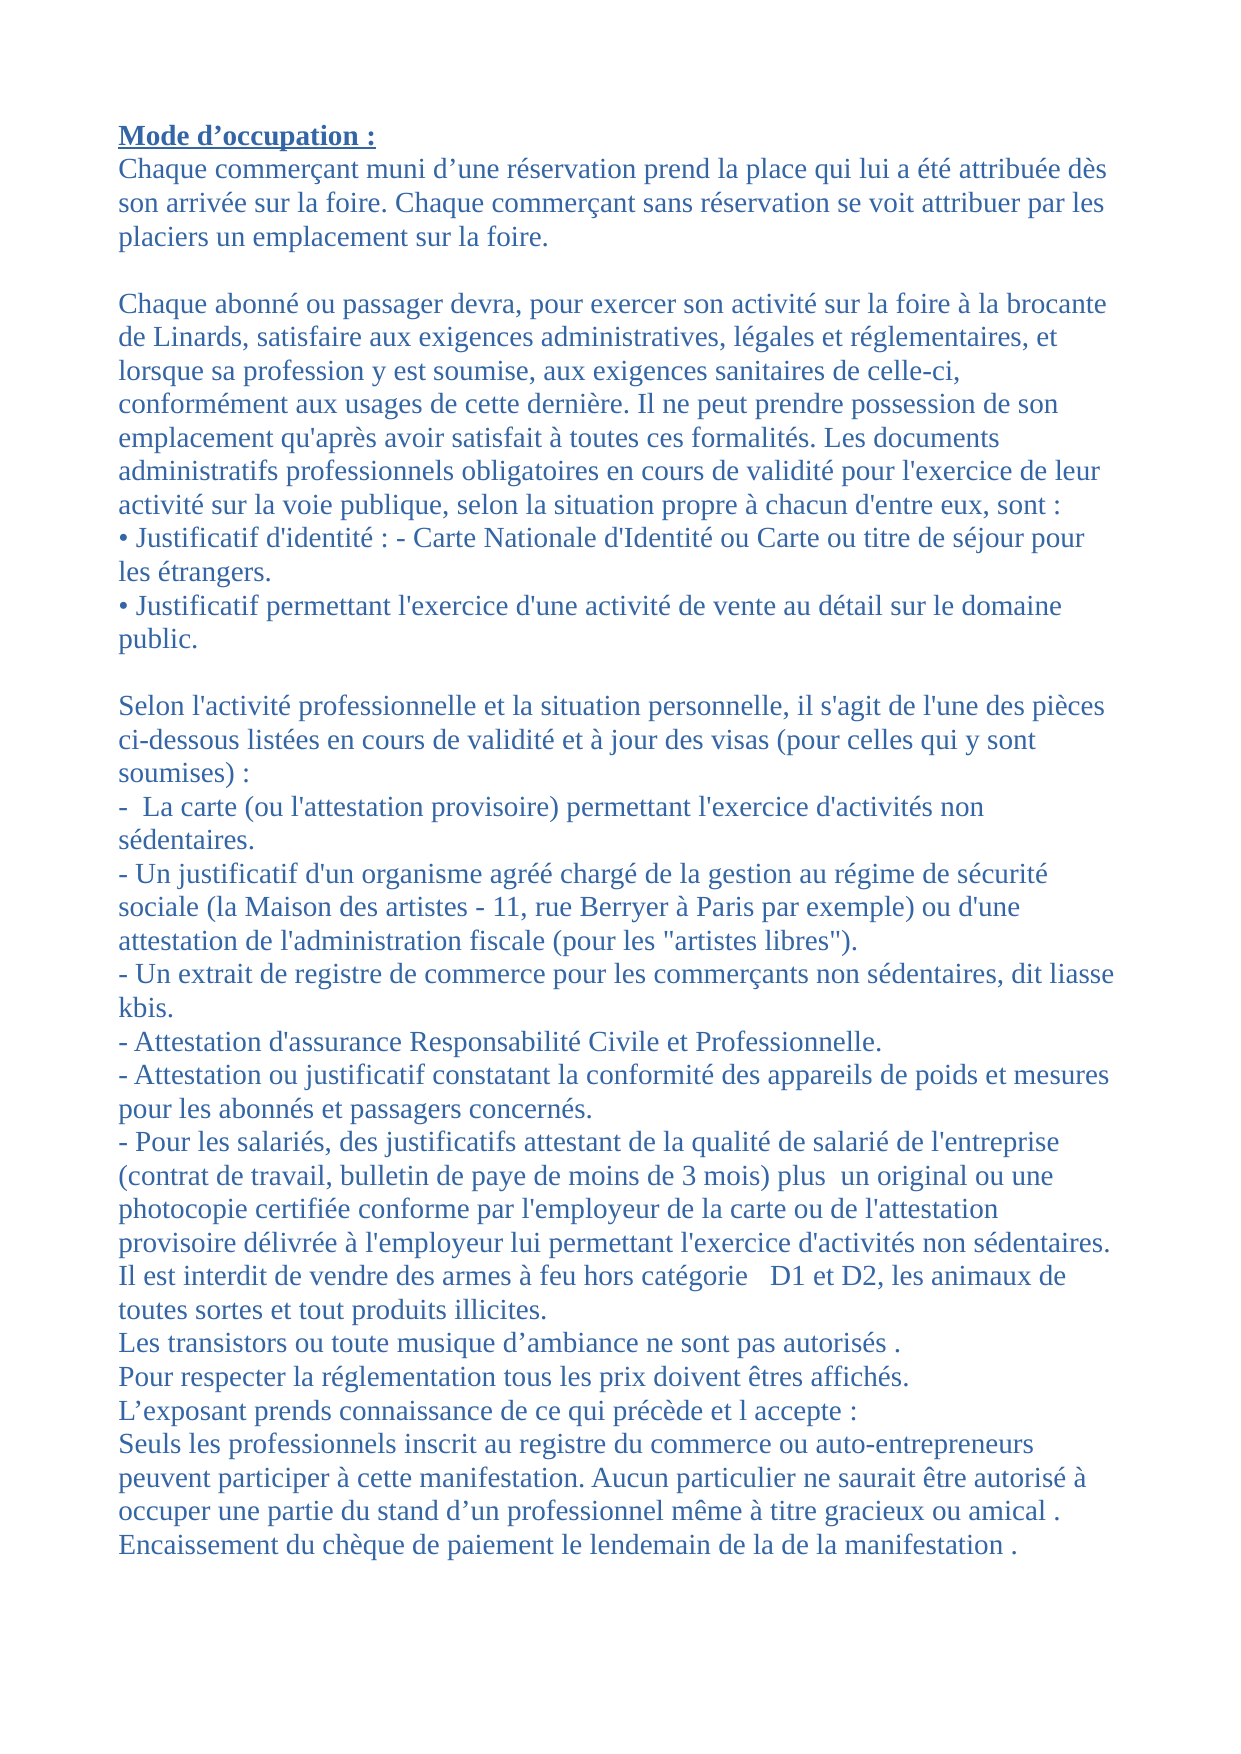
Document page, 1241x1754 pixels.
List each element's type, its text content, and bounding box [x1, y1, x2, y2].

text - Attestation ou justificatif constatant la conformité des appareils de poids et mesures pour les abonnés et passagers concernés. [118, 1057, 1122, 1124]
text Mode d’occupation : [118, 118, 1122, 152]
text - Pour les salariés, des justificatifs attestant de la qualité de salarié de l'entreprise (contrat de travail, bulletin de paye de moins de 3 mois) plus un original ou une photocopie certifiée conforme par l'employeur de la carte ou de l'attestation provisoire délivrée à l'employeur lui permettant l'exercice d'activités non sédentaires. [118, 1124, 1122, 1258]
text Il est interdit de vendre des armes à feu hors catégorie D1 et D2, les animaux de toutes sortes et tout produits illicites. [118, 1258, 1122, 1326]
text Les transistors ou toute musique d’ambiance ne sont pas autorisés . [118, 1326, 1122, 1359]
text Selon l'activité professionnelle et la situation personnelle, il s'agit de l'une des pièces ci-dessous listées en cours de validité et à jour des visas (pour celles qui y sont soumises) : [118, 688, 1122, 789]
text - Attestation d'assurance Responsabilité Civile et Professionnelle. [118, 1024, 1122, 1057]
text - Un justificatif d'un organisme agréé chargé de la gestion au régime de sécurité sociale (la Maison des artistes - 11, rue Berryer à Paris par exemple) ou d'une attestation de l'administration fiscale (pour les "artistes libres"). [118, 856, 1122, 957]
text - La carte (ou l'attestation provisoire) permettant l'exercice d'activités non sédentaires. [118, 789, 1122, 856]
text Chaque abonné ou passager devra, pour exercer son activité sur la foire à la brocante de Linards, satisfaire aux exigences administratives, légales et réglementaires, et lorsque sa profession y est soumise, aux exigences sanitaires de celle-ci, conformément aux usages de cette dernière. Il ne peut prendre possession de son emplacement qu'après avoir satisfait à toutes ces formalités. Les documents administratifs professionnels obligatoires en cours de validité pour l'exercice de leur activité sur la voie publique, selon la situation propre à chacun d'entre eux, sont : [118, 286, 1122, 521]
text • Justificatif permettant l'exercice d'une activité de vente au détail sur le domaine public. [118, 588, 1122, 655]
text Encaissement du chèque de paiement le lendemain de la de la manifestation . [118, 1527, 1122, 1560]
text Seuls les professionnels inscrit au registre du commerce ou auto-entrepreneurs peuvent participer à cette manifestation. Aucun particulier ne saurait être autorisé à occuper une partie du stand d’un professionnel même à titre gracieux ou amical . [118, 1426, 1122, 1527]
text Chaque commerçant muni d’une réservation prend la place qui lui a été attribuée dès son arrivée sur la foire. Chaque commerçant sans réservation se voit attribuer par les placiers un emplacement sur la foire. [118, 152, 1122, 252]
text - Un extrait de registre de commerce pour les commerçants non sédentaires, dit liasse kbis. [118, 957, 1122, 1024]
text L’exposant prends connaissance de ce qui précède et l accepte : [118, 1393, 1122, 1426]
text Pour respecter la réglementation tous les prix doivent êtres affichés. [118, 1359, 1122, 1393]
text • Justificatif d'identité : - Carte Nationale d'Identité ou Carte ou titre de séjour pour les étrangers. [118, 521, 1122, 588]
